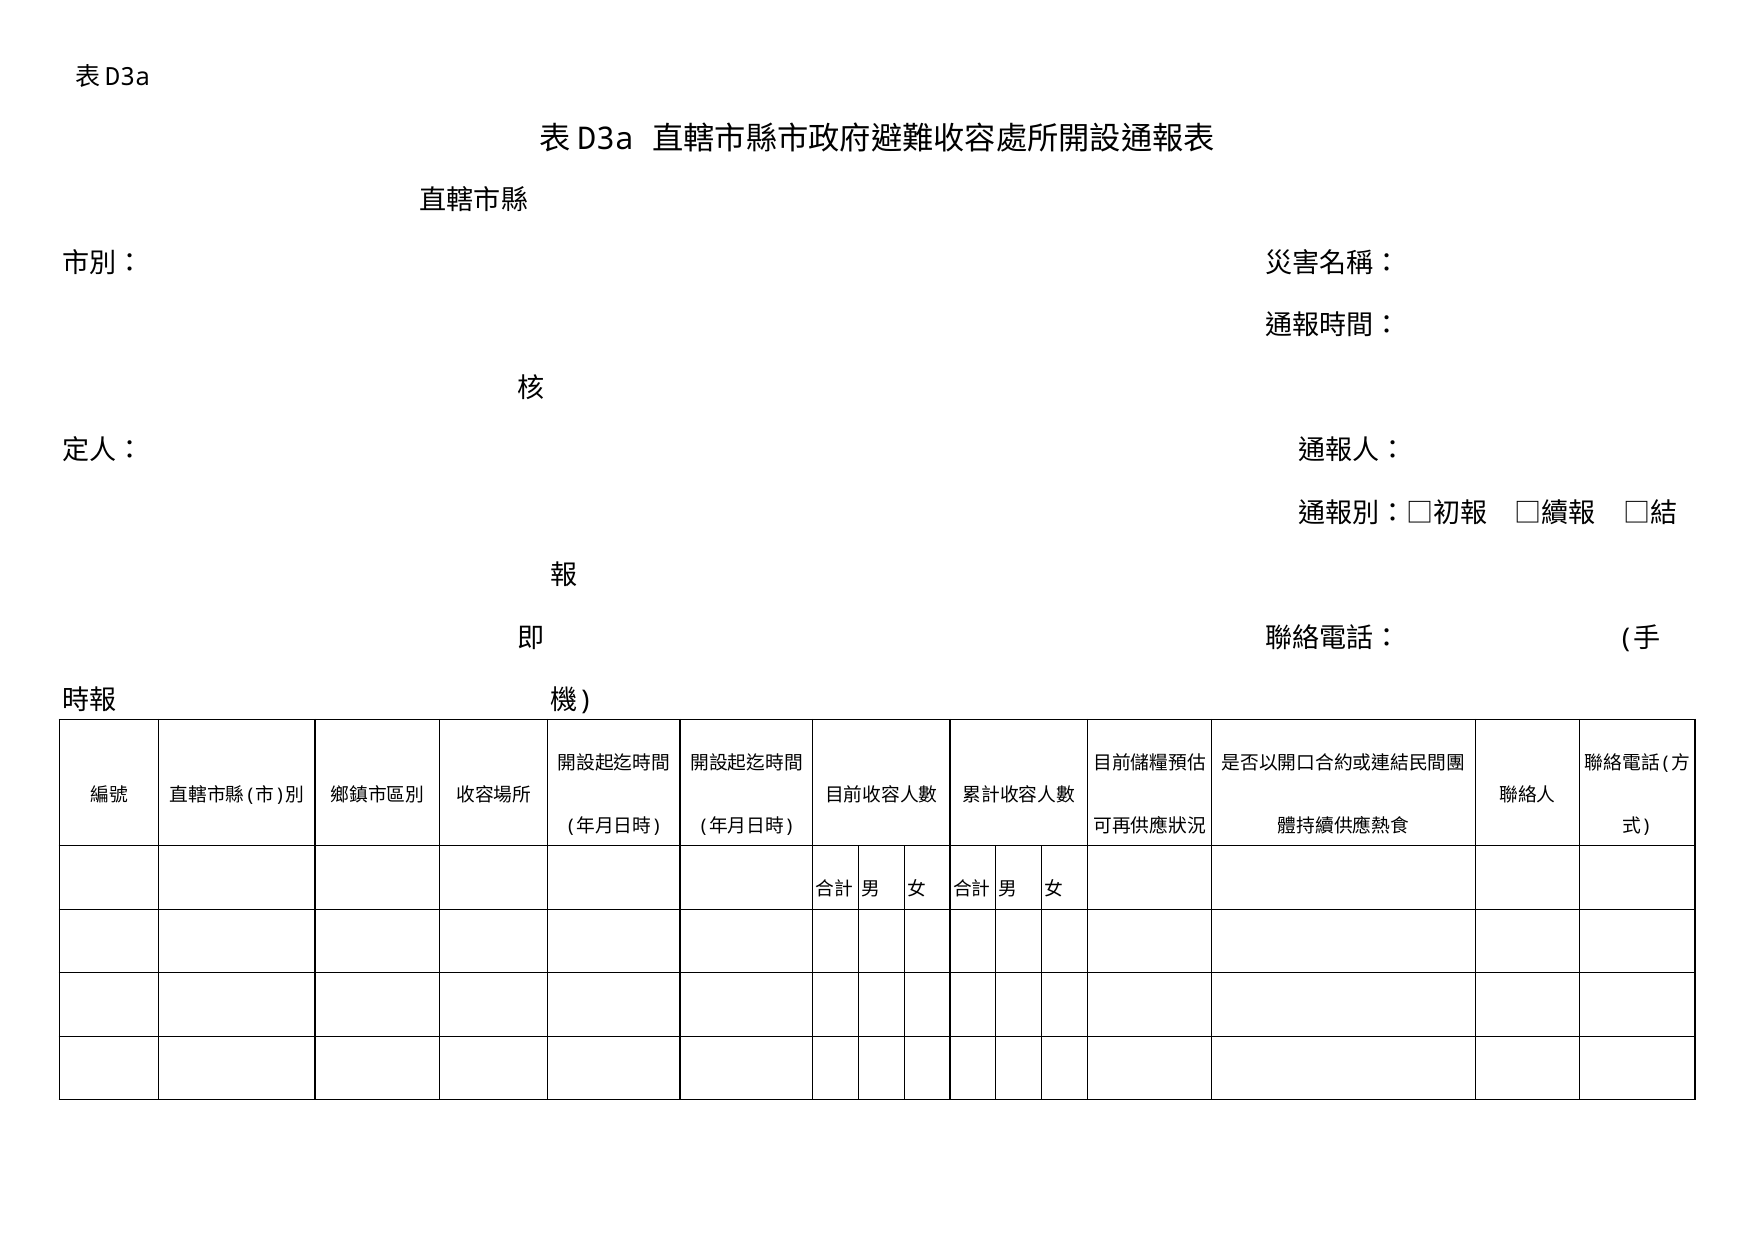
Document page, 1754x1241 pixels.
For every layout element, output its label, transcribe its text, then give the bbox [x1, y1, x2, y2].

table_cell 收容場所 [440, 720, 547, 845]
table_cell [316, 1037, 439, 1099]
table_cell [316, 846, 439, 908]
table_cell [905, 1037, 949, 1099]
table_cell [59, 281, 547, 344]
table_cell [548, 910, 679, 972]
table_cell [1088, 973, 1211, 1036]
table_cell 核定人： [59, 344, 547, 469]
table_cell [951, 1037, 995, 1099]
table_cell [1476, 1037, 1579, 1099]
table_cell [681, 846, 812, 908]
table_cell 開設起迄時間 (年月日時) [548, 720, 679, 845]
table_cell 通報時間： [548, 281, 1695, 344]
table_cell [996, 910, 1041, 972]
table_cell 是否以開口合約或連結民間團體持續供應熱食 [1212, 720, 1475, 845]
table_cell [159, 469, 315, 594]
table_cell [905, 910, 949, 972]
table_cell 直轄市縣(市)別 [159, 720, 314, 845]
table_cell [681, 1037, 812, 1099]
table_cell [951, 910, 995, 972]
table_cell [159, 846, 314, 908]
table_cell [859, 910, 904, 972]
table_cell [1212, 1037, 1475, 1099]
table_cell [440, 469, 547, 594]
table_cell [1476, 910, 1579, 972]
table_cell [681, 973, 812, 1036]
table_cell [1580, 846, 1694, 908]
table_cell [1212, 910, 1475, 972]
table_cell [1476, 973, 1579, 1036]
table_cell [813, 910, 858, 972]
table_cell [440, 973, 547, 1036]
table_cell [315, 469, 439, 594]
table_cell [813, 1037, 858, 1099]
table_cell [440, 1037, 547, 1099]
table_cell 通報別：□初報 □續報 □結報 [548, 469, 1695, 594]
table_cell 累計收容人數 [951, 720, 1087, 845]
table_cell 女 [905, 846, 949, 908]
table_cell 目前收容人數 [813, 720, 949, 845]
table_cell [440, 846, 547, 908]
table_cell 即時報 [59, 594, 547, 719]
table_cell [1476, 846, 1579, 908]
table_cell [1088, 1037, 1211, 1099]
table_cell [681, 910, 812, 972]
table_cell [996, 973, 1041, 1036]
table_cell [1042, 1037, 1087, 1099]
table_cell [159, 973, 314, 1036]
table_cell [548, 846, 679, 908]
table_cell [813, 973, 858, 1036]
table_cell [440, 910, 547, 972]
table_cell 鄉鎮市區別 [316, 720, 439, 845]
table_header 表D3a 直轄市縣市政府避難收容處所開設通報表 [59, 49, 1695, 156]
table_cell [996, 1037, 1041, 1099]
table_cell [1580, 910, 1694, 972]
table_cell [1580, 1037, 1694, 1099]
table_cell [1088, 846, 1211, 908]
table_cell 編號 [60, 720, 158, 845]
table_cell [905, 973, 949, 1036]
table_cell [859, 1037, 904, 1099]
table_cell 目前儲糧預估可再供應狀況 [1088, 720, 1211, 845]
table_cell 女 [1042, 846, 1087, 908]
table_cell [59, 469, 159, 594]
table_cell [1212, 846, 1475, 908]
table_cell 聯絡電話： (手機) [548, 594, 1695, 719]
table_cell [159, 1037, 314, 1099]
table_cell [1042, 973, 1087, 1036]
table_cell [316, 910, 439, 972]
table_cell [316, 973, 439, 1036]
table_cell 男 [859, 846, 904, 908]
table_cell [159, 910, 314, 972]
table_cell 直轄市縣市別： [59, 156, 547, 281]
table_cell [1580, 973, 1694, 1036]
table_cell [60, 973, 158, 1036]
table_cell [548, 973, 679, 1036]
table_cell [859, 973, 904, 1036]
table_cell 通報人： [548, 344, 1695, 469]
table_cell [60, 846, 158, 908]
table_cell [60, 1037, 158, 1099]
table_cell [951, 973, 995, 1036]
table_cell 災害名稱： [548, 156, 1695, 281]
table_cell [1212, 973, 1475, 1036]
table_cell [1088, 910, 1211, 972]
table_cell 男 [996, 846, 1041, 908]
table_cell 聯絡人 [1476, 720, 1579, 845]
table_cell 聯絡電話(方式) [1580, 720, 1694, 845]
table_cell [60, 910, 158, 972]
table_cell 合計 [951, 846, 995, 908]
table_cell [548, 1037, 679, 1099]
table_cell 合計 [813, 846, 858, 908]
table_cell [1042, 910, 1087, 972]
table_cell 開設起迄時間 (年月日時) [681, 720, 812, 845]
